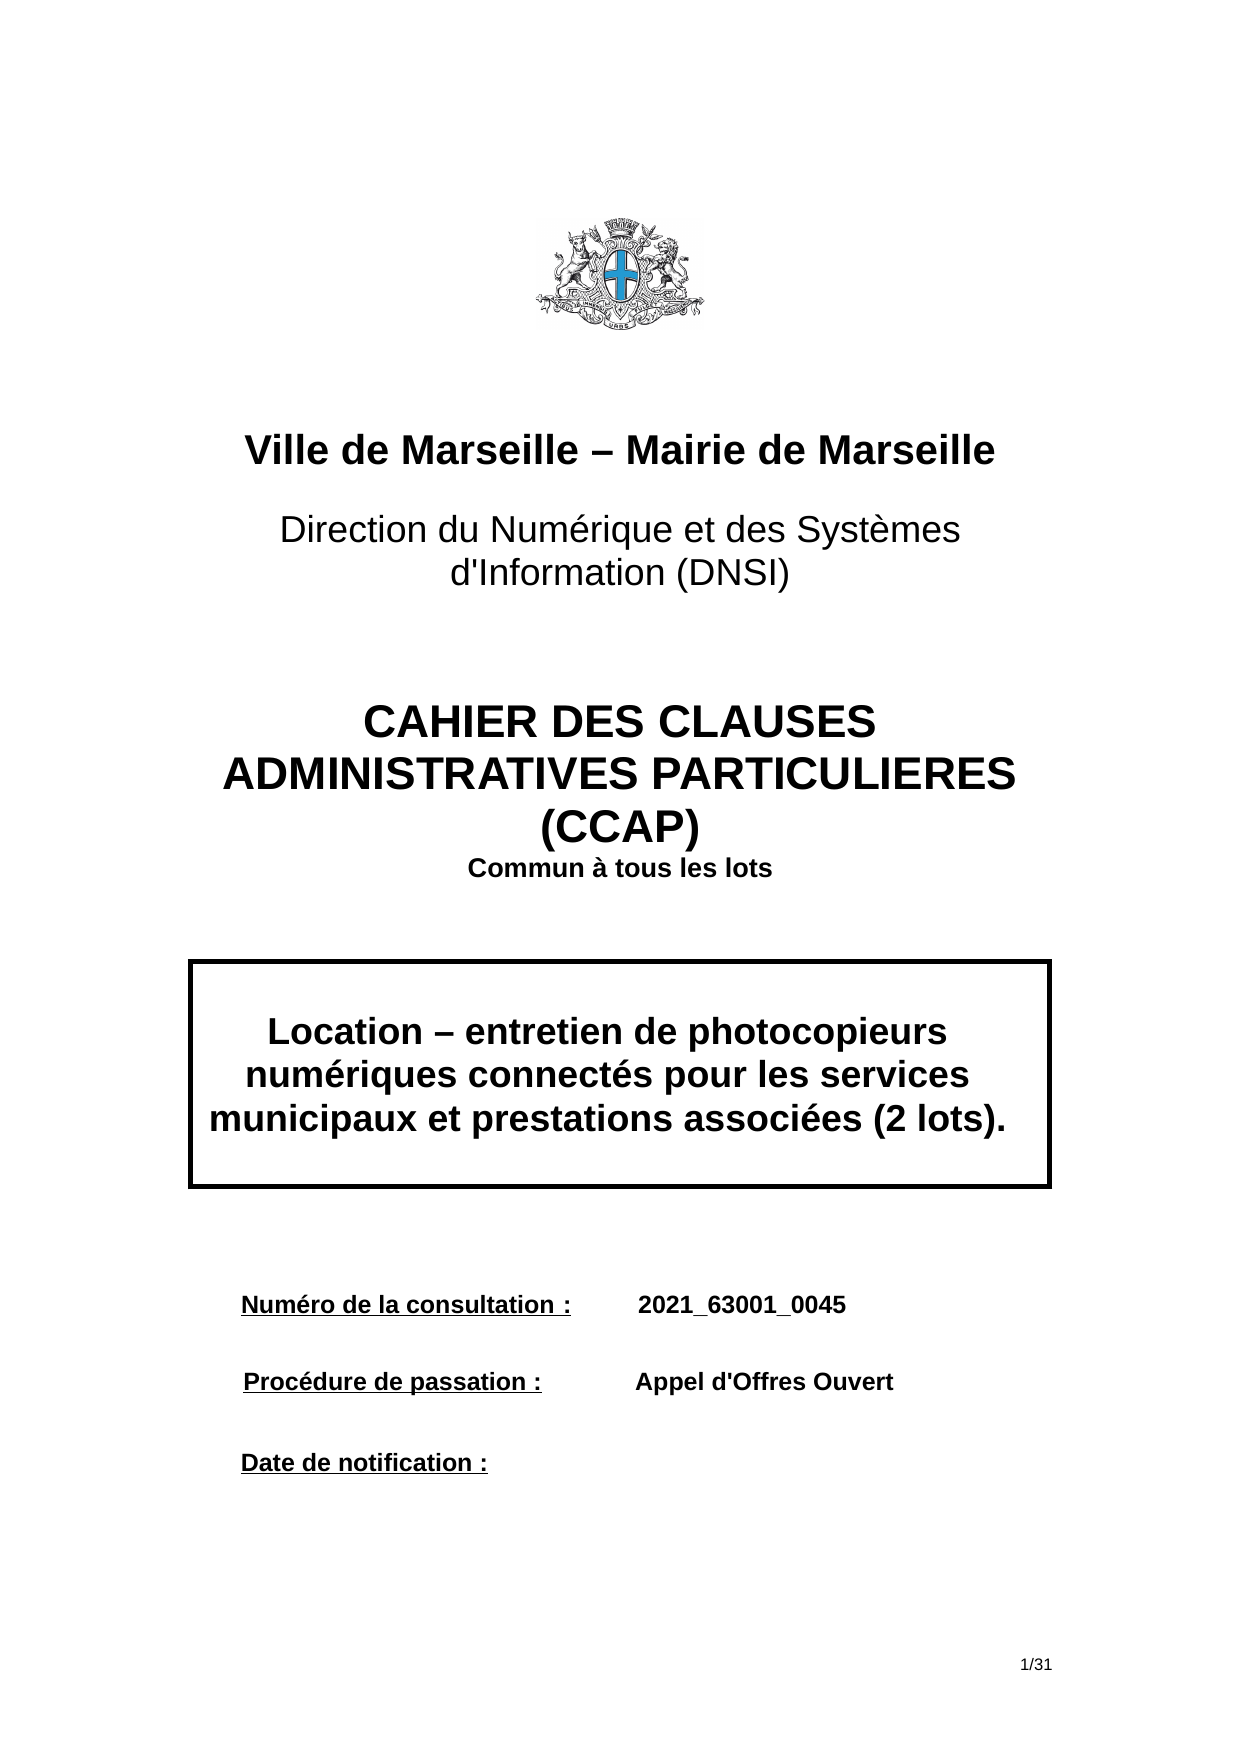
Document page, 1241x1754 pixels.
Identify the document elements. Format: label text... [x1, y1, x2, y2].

text Date de notification : [241, 1448, 1052, 1477]
text Location – entretien de photocopieurs numériques connectés pour les services municipaux et prestations associées (2 lots). [193, 1002, 1047, 1139]
text Commun à tous les lots [188, 852, 1052, 883]
text Numéro de la consultation : 2021_63001_0045 [241, 1290, 1052, 1319]
text Direction du Numérique et des Systèmes d'Information (DNSI) [188, 507, 1052, 593]
text Procédure de passation : Appel d'Offres Ouvert [243, 1367, 1052, 1396]
text CAHIER DES CLAUSES ADMINISTRATIVES PARTICULIERES (CCAP) [188, 694, 1052, 852]
text Ville de Marseille – Mairie de Marseille [188, 426, 1052, 473]
picture [535, 218, 705, 330]
